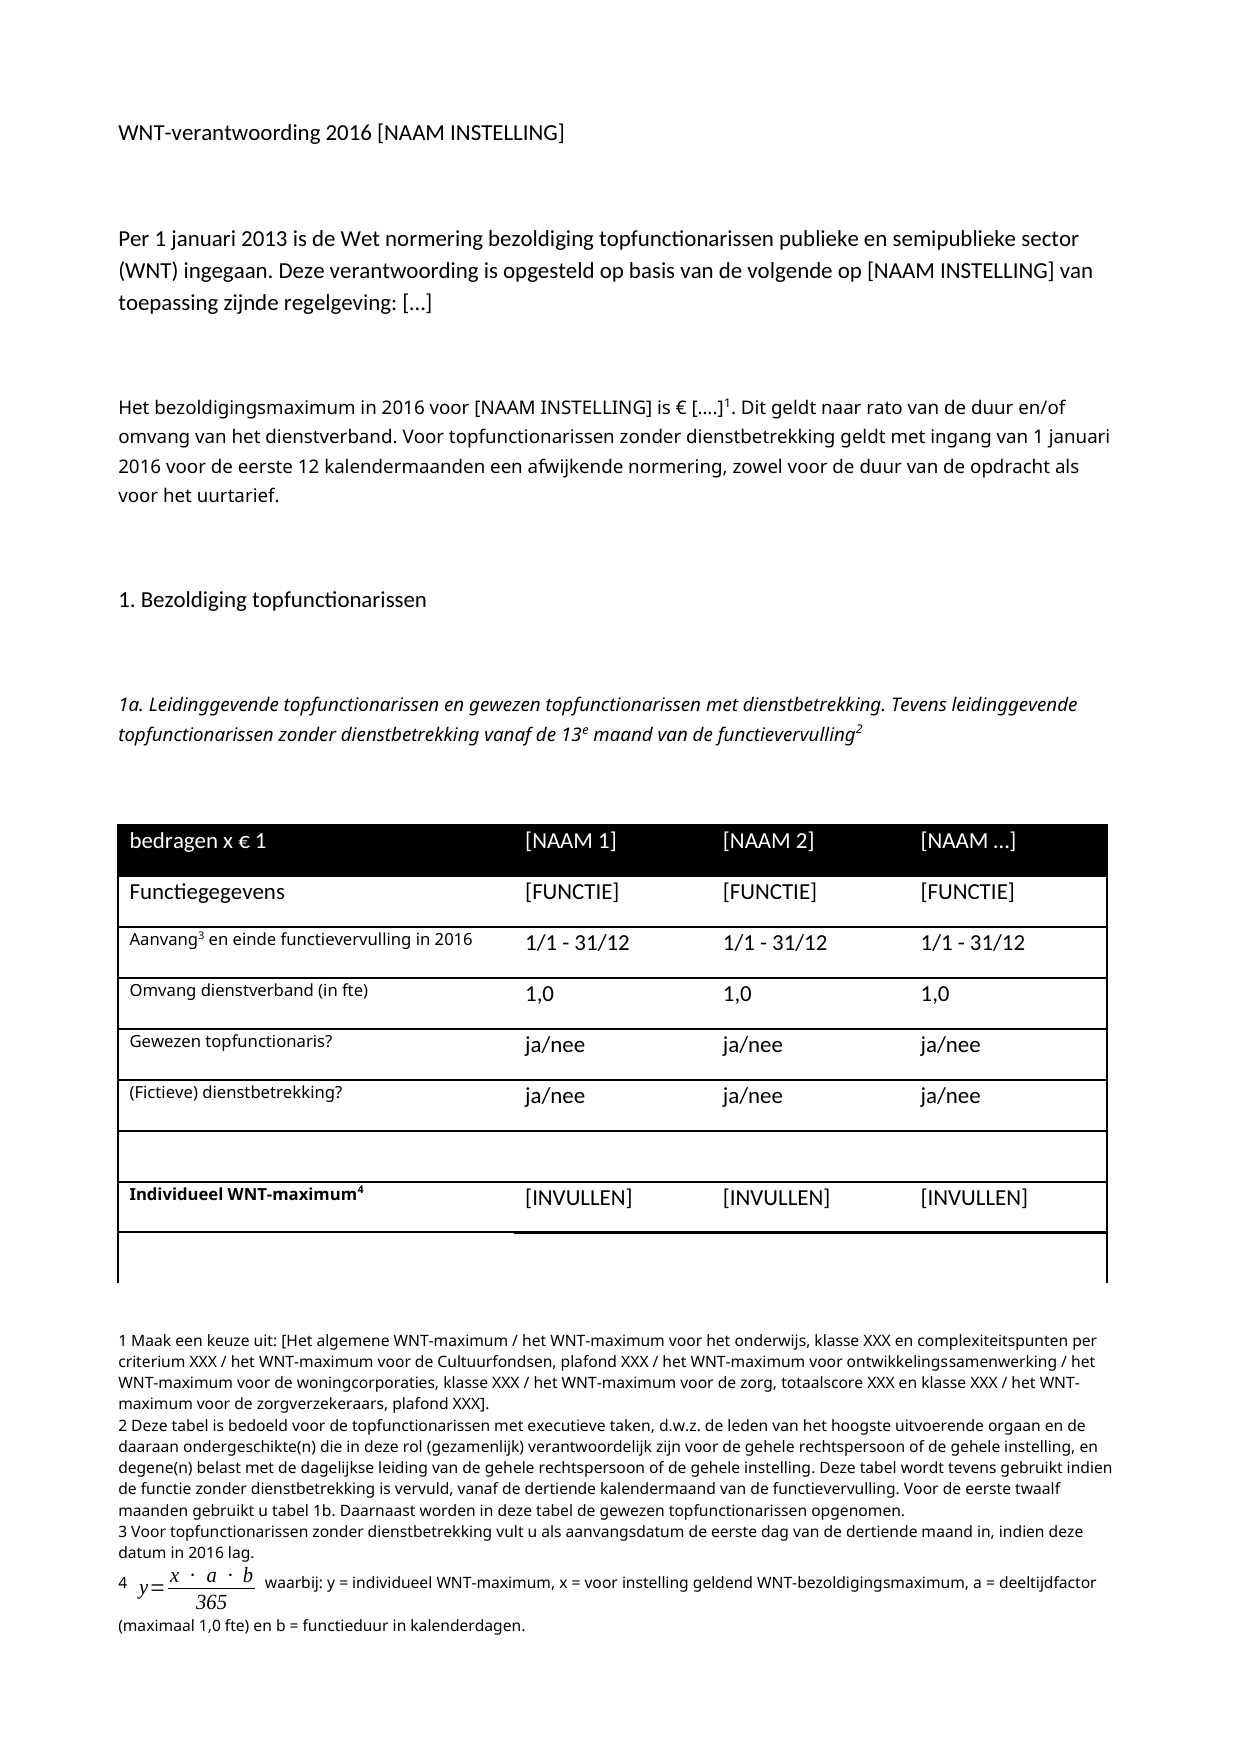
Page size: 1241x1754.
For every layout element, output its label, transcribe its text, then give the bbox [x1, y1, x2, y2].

text WNT-verantwoording 2016 [NAAM INSTELLING] [118, 118, 1122, 146]
table_cell [FUNCTIE] [909, 877, 1106, 926]
table_cell [909, 1234, 1106, 1282]
table_cell ja/nee [909, 1081, 1106, 1129]
table_cell (Fictieve) dienstbetrekking? [119, 1081, 514, 1129]
table_header [NAAM 1] [514, 826, 711, 875]
text Het bezoldigingsmaximum in 2016 voor [NAAM INSTELLING] is € [….]. Dit geldt naar rato van de duur en/of omvang van het dienstverband. Voor topfunctionarissen zonder dienstbetrekking geldt met ingang van 1 januari 2016 voor de eerste 12 kalendermaanden een afwijkende normering, zowel voor de duur van de opdracht als voor het uurtarief. [118, 394, 1122, 508]
table_cell Gewezen topfunctionaris? [119, 1030, 514, 1079]
table_cell 1/1 - 31/12 [909, 928, 1106, 977]
table_cell 1/1 - 31/12 [711, 928, 909, 977]
table_cell [FUNCTIE] [711, 877, 909, 926]
table_cell [514, 1132, 711, 1181]
table_cell Aanvang en einde functievervulling in 2016 [119, 928, 514, 977]
table_cell [514, 1234, 711, 1282]
text Deze tabel is bedoeld voor de topfunctionarissen met executieve taken, d.w.z. de leden van het hoogste uitvoerende orgaan en de daaraan ondergeschikte(n) die in deze rol (gezamenlijk) verantwoordelijk zijn voor de gehele rechtspersoon of de gehele instelling, en degene(n) belast met de dagelijkse leiding van de gehele rechtspersoon of de gehele instelling. Deze tabel wordt tevens gebruikt indien de functie zonder dienstbetrekking is vervuld, vanaf de dertiende kalendermaand van de functievervulling. Voor de eerste twaalf maanden gebruikt u tabel 1b. Daarnaast worden in deze tabel de gewezen topfunctionarissen opgenomen. [118, 1414, 1122, 1521]
table_cell Individueel WNT-maximum [119, 1183, 514, 1231]
text 1a. Leidinggevende topfunctionarissen en gewezen topfunctionarissen met dienstbetrekking. Tevens leidinggevende topfunctionarissen zonder dienstbetrekking vanaf de 13e maand van de functievervulling [118, 692, 1122, 746]
table_cell ja/nee [514, 1030, 711, 1079]
table_cell 1,0 [514, 979, 711, 1028]
table_cell [711, 1234, 909, 1282]
table_cell [909, 1132, 1106, 1181]
table_cell 1/1 - 31/12 [514, 928, 711, 977]
table_cell [FUNCTIE] [514, 877, 711, 926]
text Per 1 januari 2013 is de Wet normering bezoldiging topfunctionarissen publieke en semipublieke sector (WNT) ingegaan. Deze verantwoording is opgesteld op basis van de volgende op [NAAM INSTELLING] van toepassing zijnde regelgeving: […] [118, 224, 1122, 317]
table_cell ja/nee [909, 1030, 1106, 1079]
table_cell [711, 1132, 909, 1181]
table_cell [INVULLEN] [909, 1183, 1106, 1231]
table_cell [INVULLEN] [514, 1183, 711, 1231]
table_cell Omvang dienstverband (in fte) [119, 979, 514, 1028]
text 1. Bezoldiging topfunctionarissen [118, 586, 1122, 613]
table_header [NAAM 2] [711, 826, 909, 875]
table_cell 1,0 [711, 979, 909, 1028]
table_cell 1,0 [909, 979, 1106, 1028]
table_cell [INVULLEN] [711, 1183, 909, 1231]
table_header bedragen x € 1 [119, 826, 514, 875]
table_cell [119, 1233, 514, 1282]
table_cell Functiegegevens [119, 877, 514, 926]
table_header [NAAM …] [909, 826, 1106, 875]
text Maak een keuze uit: [Het algemene WNT-maximum / het WNT-maximum voor het onderwijs, klasse XXX en complexiteitspunten per criterium XXX / het WNT-maximum voor de Cultuurfondsen, plafond XXX / het WNT-maximum voor ontwikkelings­samen­werking / het WNT-maximum voor de woningcorporaties, klasse XXX / het WNT-maximum voor de zorg, totaalscore XXX en klasse XXX / het WNT-maximum voor de zorgverzekeraars, plafond XXX]. [118, 1329, 1122, 1414]
table_cell ja/nee [711, 1030, 909, 1079]
table_cell ja/nee [711, 1081, 909, 1129]
table_cell [119, 1132, 514, 1181]
table_cell ja/nee [514, 1081, 711, 1129]
